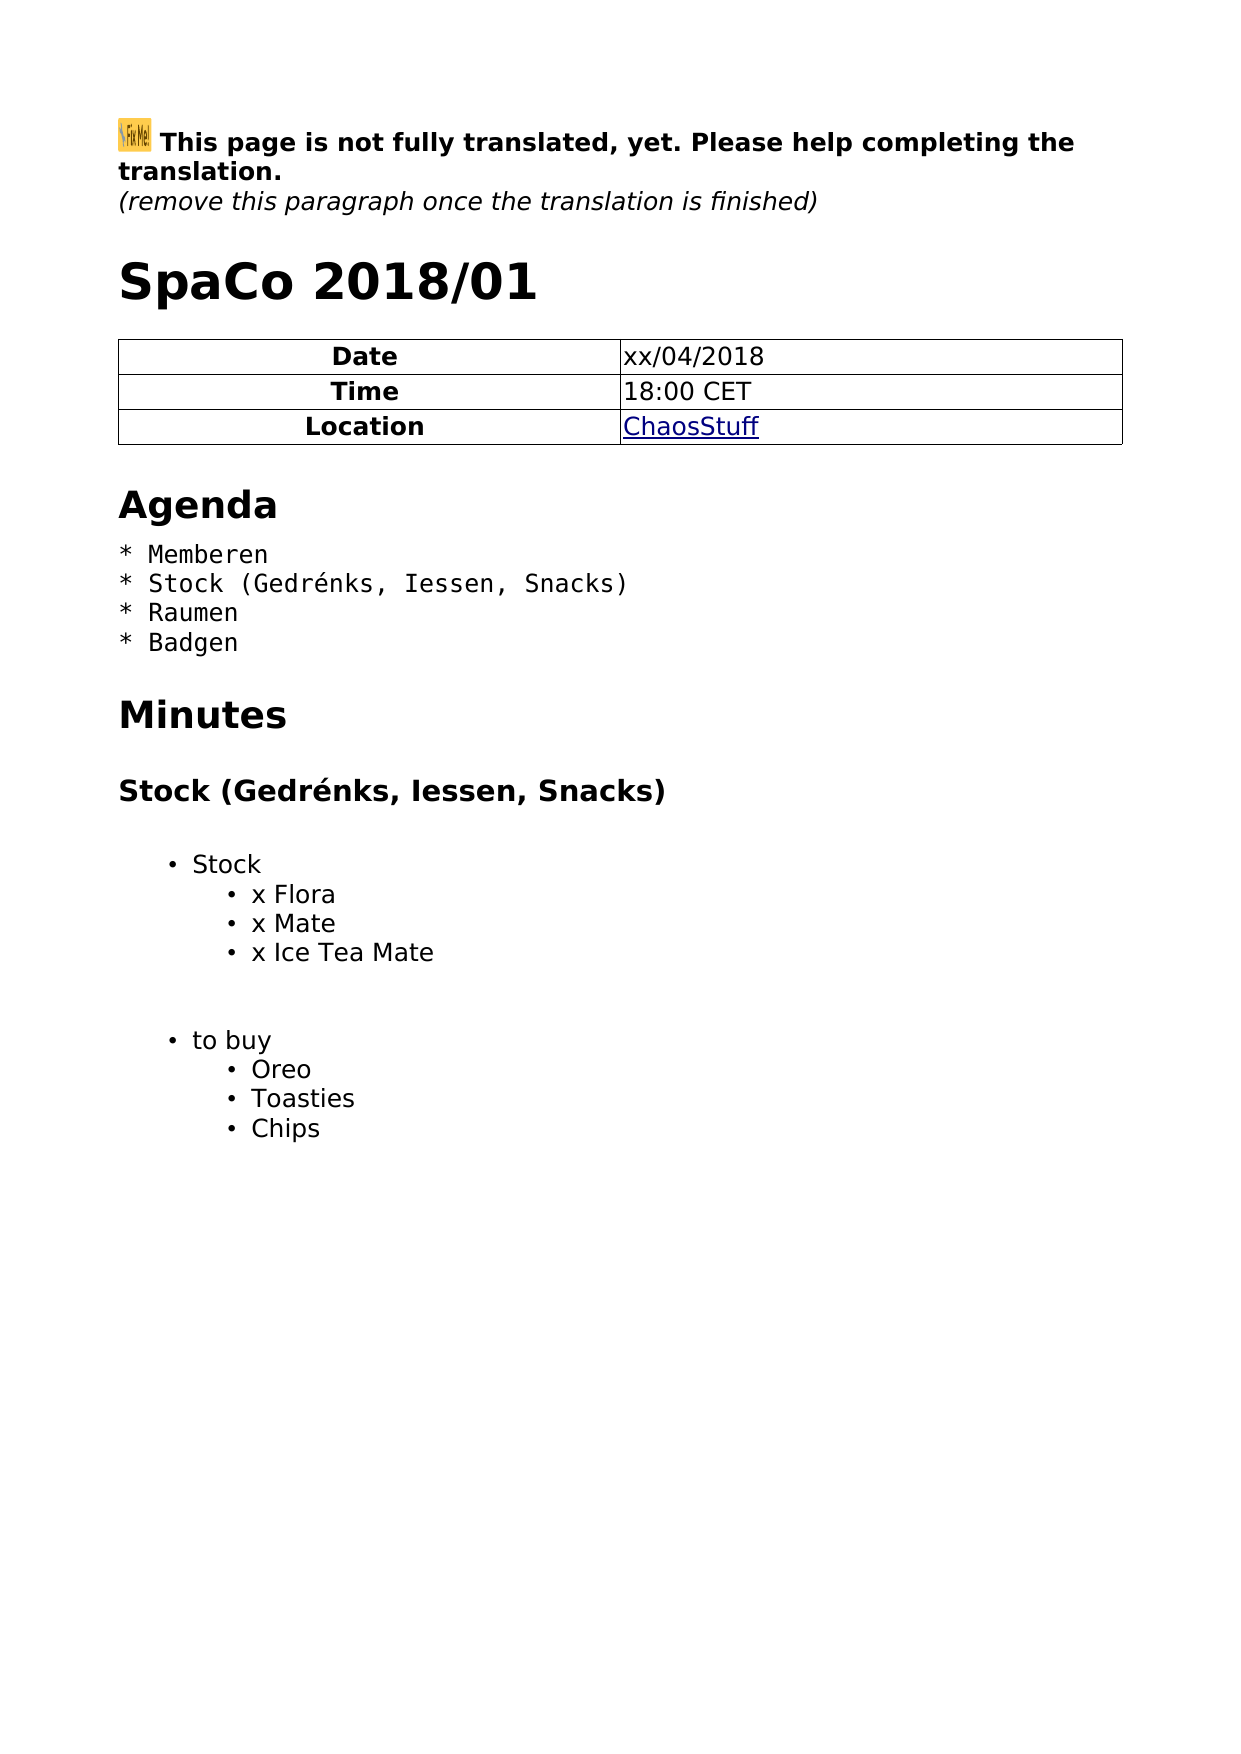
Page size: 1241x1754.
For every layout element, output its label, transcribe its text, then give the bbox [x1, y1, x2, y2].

table_header Date [119, 340, 620, 374]
list Stock [177, 851, 1122, 880]
table_header xx/04/2018 [621, 340, 1122, 374]
list x Flora [236, 880, 1122, 909]
list x Ice Tea Mate [236, 938, 1122, 967]
subtitle Stock (Gedrénks, Iessen, Snacks) [118, 775, 1122, 809]
text This page is not fully translated, yet. Please help completing the translation. (remove this paragraph once the translation is finished) [118, 118, 1122, 216]
subtitle Agenda [118, 484, 1122, 528]
list Oreo [236, 1056, 1122, 1085]
subtitle Minutes [118, 694, 1122, 737]
list Chips [236, 1114, 1122, 1143]
list to buy [177, 1026, 1122, 1056]
table_cell ChaosStuff [621, 410, 1122, 444]
subtitle SpaCo 2018/01 [118, 253, 1122, 312]
table_cell 18:00 CET [621, 375, 1122, 409]
table_cell Time [119, 375, 620, 409]
text * Memberen * Stock (Gedrénks, Iessen, Snacks) * Raumen * Badgen [118, 540, 1122, 657]
table_cell Location [119, 410, 620, 444]
list x Mate [236, 909, 1122, 938]
list Toasties [236, 1085, 1122, 1114]
